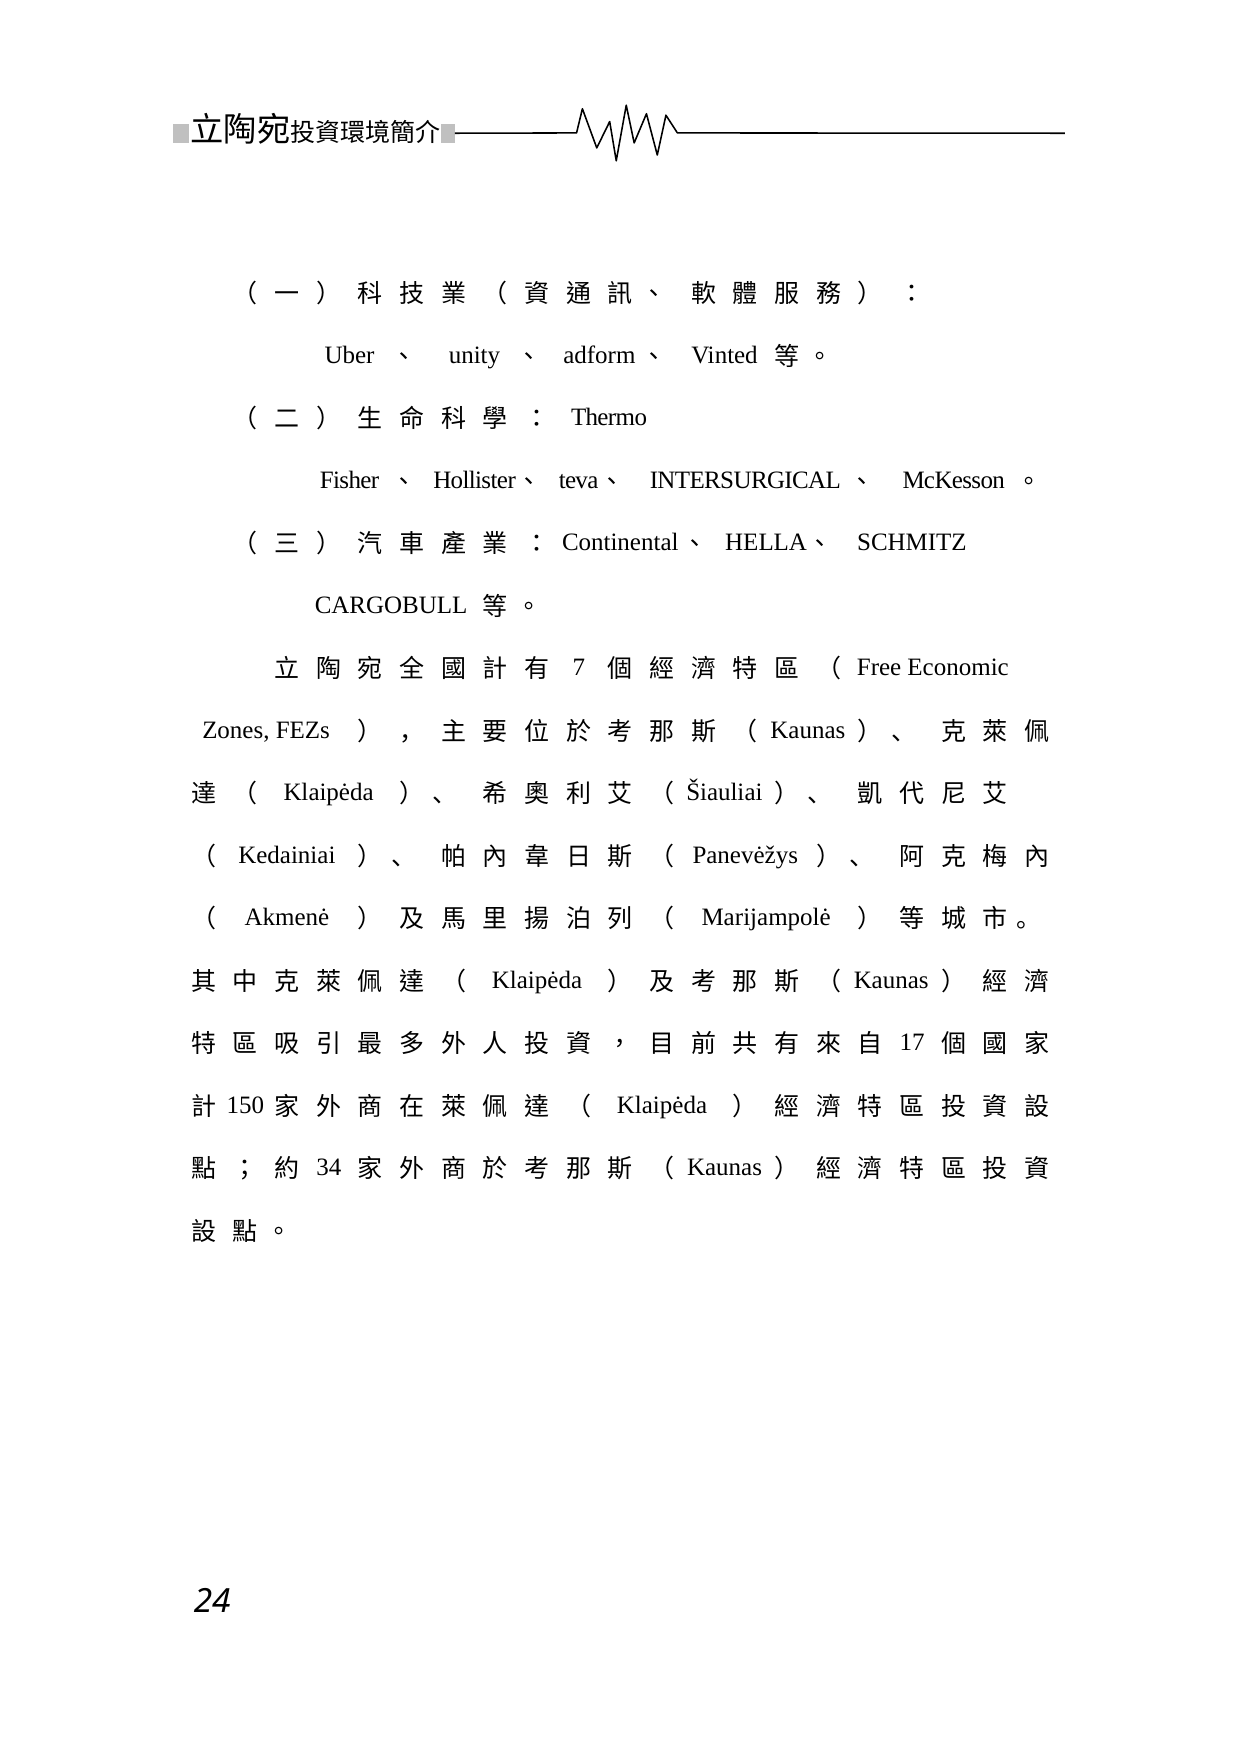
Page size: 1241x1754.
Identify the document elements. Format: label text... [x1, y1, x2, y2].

text 立陶宛全國計有7個經濟特區（Free Economic Zones, FEZs），主要位於考那斯（Kaunas）、克萊佩達（Klaipėda）、希奧利艾（Šiauliai）、凱代尼艾（Kedainiai）、帕內韋日斯（Panevėžys）、阿克梅內（Akmenė）及馬里揚泊列（Marijampolė）等城市。其中克萊佩達（Klaipėda）及考那斯（Kaunas）經濟特區吸引最多外人投資，目前共有來自17個國家計150家外商在萊佩達（Klaipėda）經濟特區投資設點；約34家外商於考那斯（Kaunas）經濟特區投資設點。 [183, 625, 1058, 1250]
text （三）汽車產業：Continental、HELLA、SCHMITZ CARGOBULL等。 [207, 500, 1058, 625]
text （一）科技業（資通訊、軟體服務）：Uber、unity、adform、Vinted等。 [207, 250, 1058, 375]
text （二）生命科學：Thermo Fisher、Hollister、teva、INTERSURGICAL、McKesson。 [207, 375, 1058, 500]
